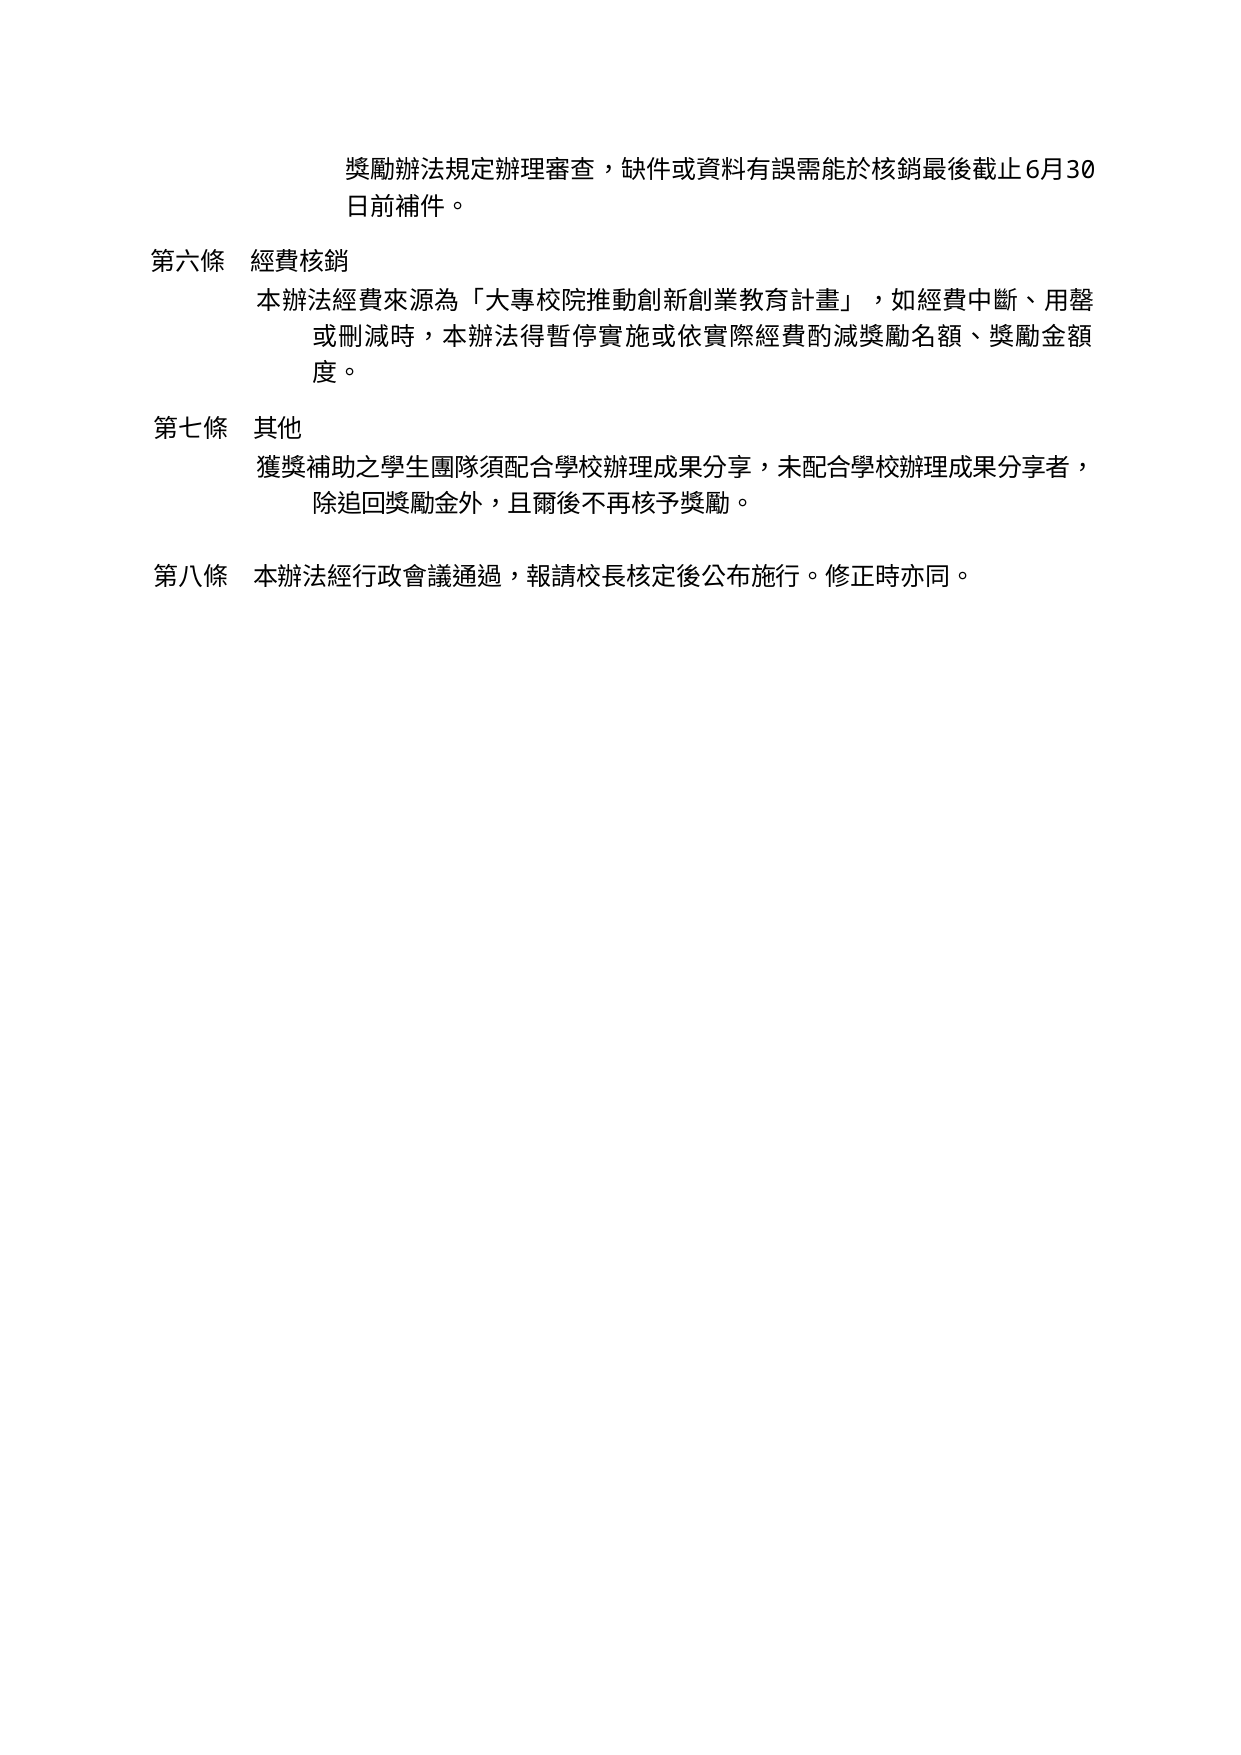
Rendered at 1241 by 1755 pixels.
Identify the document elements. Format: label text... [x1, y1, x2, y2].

text 第八條 本辦法經行政會議通過，報請校長核定後公布施行。修正時亦同。 [153, 557, 1095, 593]
text 第六條 經費核銷 [150, 242, 1095, 278]
text 獎勵辦法規定辦理審查，缺件或資料有誤需能於核銷最後截止6月30日前補件。 [289, 150, 1095, 222]
text 本辦法經費來源為「大專校院推動創新創業教育計畫」，如經費中斷、用罄或刪減時，本辦法得暫停實施或依實際經費酌減獎勵名額、獎勵金額度。 [256, 280, 1095, 389]
text 第七條 其他 [153, 408, 1095, 444]
text 獲獎補助之學生團隊須配合學校辦理成果分享，未配合學校辦理成果分享者，除追回獎勵金外，且爾後不再核予獎勵。 [256, 447, 1095, 519]
